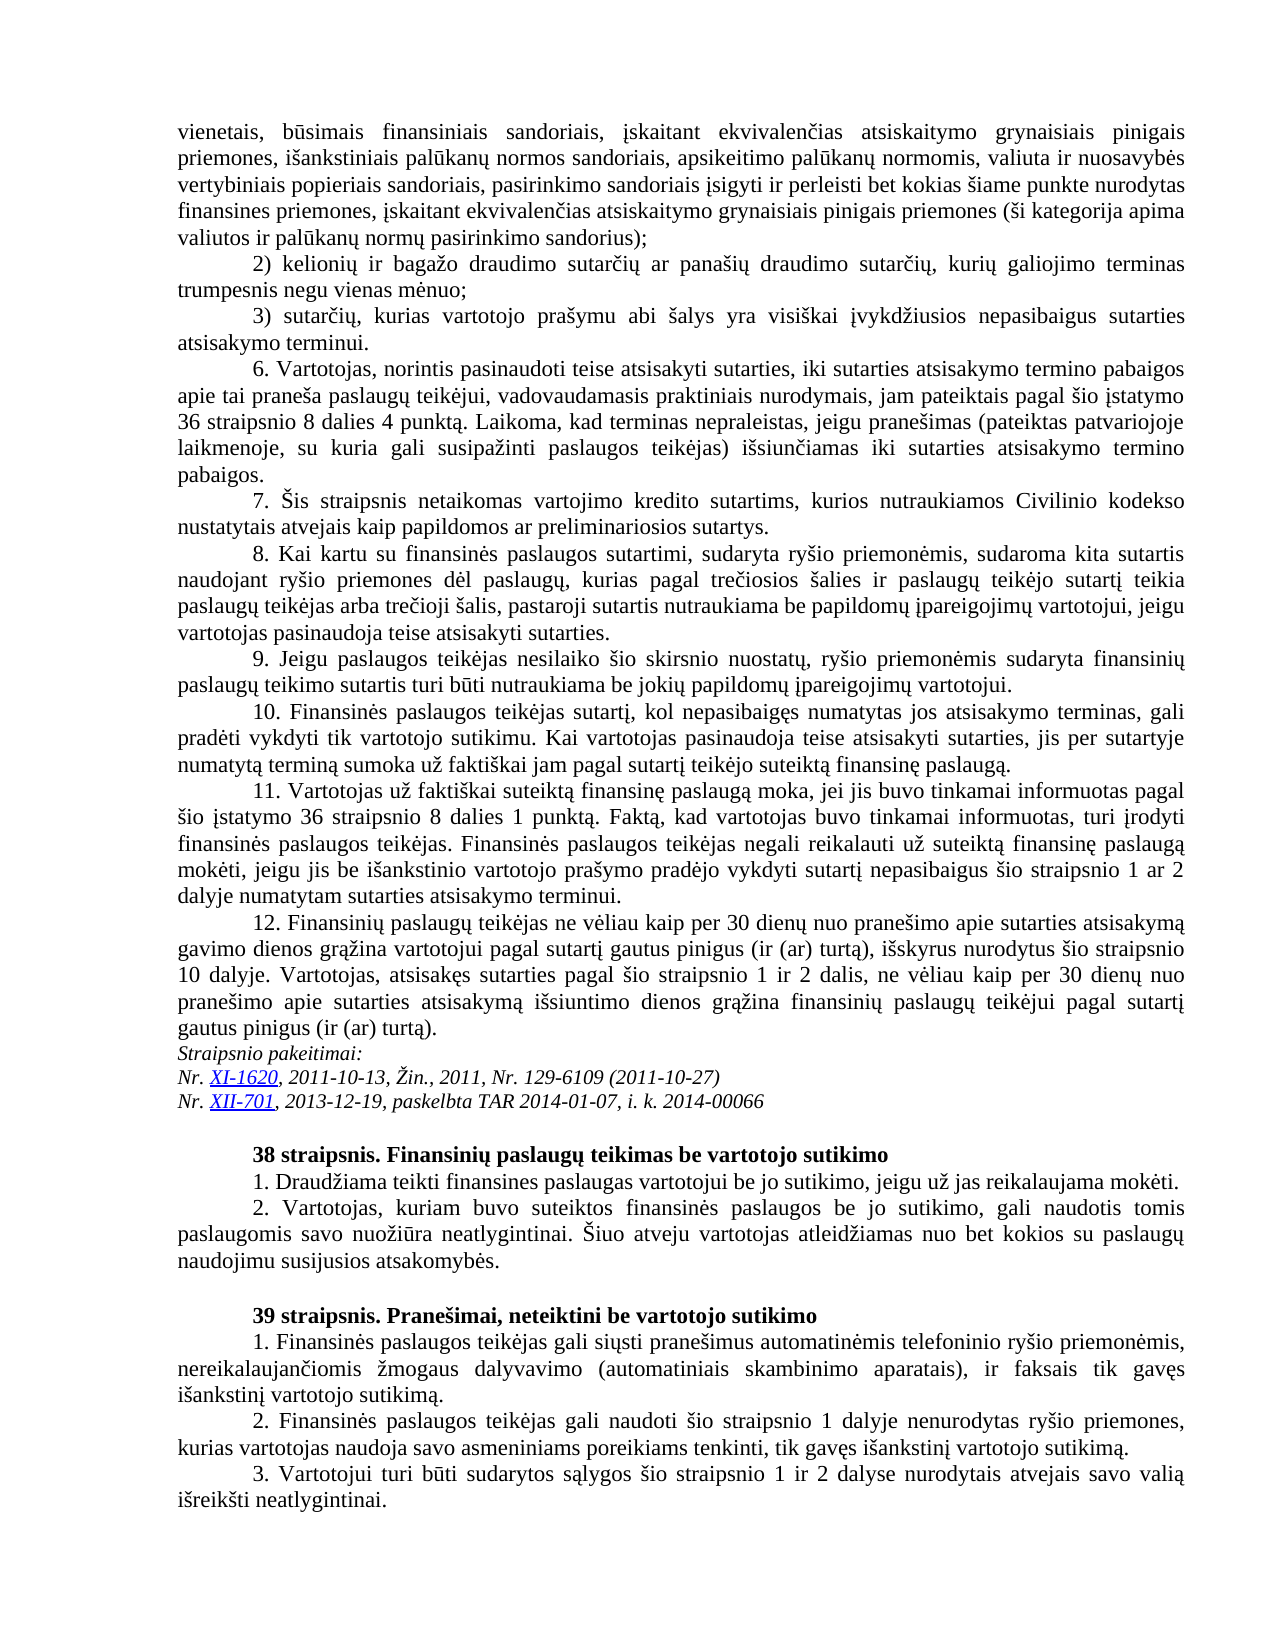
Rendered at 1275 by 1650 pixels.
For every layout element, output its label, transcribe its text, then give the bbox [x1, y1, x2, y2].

text 7. Šis straipsnis netaikomas vartojimo kredito sutartims, kurios nutraukiamos Civilinio kodekso nustatytais atvejais kaip papildomos ar preliminariosios sutartys. [177, 487, 1186, 540]
text 9. Jeigu paslaugos teikėjas nesilaiko šio skirsnio nuostatų, ryšio priemonėmis sudaryta finansinių paslaugų teikimo sutartis turi būti nutraukiama be jokių papildomų įpareigojimų vartotojui. [177, 645, 1186, 698]
text 11. Vartotojas už faktiškai suteiktą finansinę paslaugą moka, jei jis buvo tinkamai informuotas pagal šio įstatymo 36 straipsnio 8 dalies 1 punktą. Faktą, kad vartotojas buvo tinkamai informuotas, turi įrodyti finansinės paslaugos teikėjas. Finansinės paslaugos teikėjas negali reikalauti už suteiktą finansinę paslaugą mokėti, jeigu jis be išankstinio vartotojo prašymo pradėjo vykdyti sutartį nepasibaigus šio straipsnio 1 ar 2 dalyje numatytam sutarties atsisakymo terminui. [177, 777, 1186, 909]
text vienetais, būsimais finansiniais sandoriais, įskaitant ekvivalenčias atsiskaitymo grynaisiais pinigais priemones, išankstiniais palūkanų normos sandoriais, apsikeitimo palūkanų normomis, valiuta ir nuosavybės vertybiniais popieriais sandoriais, pasirinkimo sandoriais įsigyti ir perleisti bet kokias šiame punkte nurodytas finansines priemones, įskaitant ekvivalenčias atsiskaitymo grynaisiais pinigais priemones (ši kategorija apima valiutos ir palūkanų normų pasirinkimo sandorius); [177, 118, 1186, 250]
text 12. Finansinių paslaugų teikėjas ne vėliau kaip per 30 dienų nuo pranešimo apie sutarties atsisakymą gavimo dienos grąžina vartotojui pagal sutartį gautus pinigus (ir (ar) turtą), išskyrus nurodytus šio straipsnio 10 dalyje. Vartotojas, atsisakęs sutarties pagal šio straipsnio 1 ir 2 dalis, ne vėliau kaip per 30 dienų nuo pranešimo apie sutarties atsisakymą išsiuntimo dienos grąžina finansinių paslaugų teikėjui pagal sutartį gautus pinigus (ir (ar) turtą). [177, 909, 1186, 1041]
text 8. Kai kartu su finansinės paslaugos sutartimi, sudaryta ryšio priemonėmis, sudaroma kita sutartis naudojant ryšio priemones dėl paslaugų, kurias pagal trečiosios šalies ir paslaugų teikėjo sutartį teikia paslaugų teikėjas arba trečioji šalis, pastaroji sutartis nutraukiama be papildomų įpareigojimų vartotojui, jeigu vartotojas pasinaudoja teise atsisakyti sutarties. [177, 540, 1186, 645]
text 1. Draudžiama teikti finansines paslaugas vartotojui be jo sutikimo, jeigu už jas reikalaujama mokėti. [177, 1168, 1186, 1194]
text 2. Vartotojas, kuriam buvo suteiktos finansinės paslaugos be jo sutikimo, gali naudotis tomis paslaugomis savo nuožiūra neatlygintinai. Šiuo atveju vartotojas atleidžiamas nuo bet kokios su paslaugų naudojimu susijusios atsakomybės. [177, 1194, 1186, 1273]
text 3) sutarčių, kurias vartotojo prašymu abi šalys yra visiškai įvykdžiusios nepasibaigus sutarties atsisakymo terminui. [177, 303, 1186, 355]
text 6. Vartotojas, norintis pasinaudoti teise atsisakyti sutarties, iki sutarties atsisakymo termino pabaigos apie tai praneša paslaugų teikėjui, vadovaudamasis praktiniais nurodymais, jam pateiktais pagal šio įstatymo 36 straipsnio 8 dalies 4 punktą. Laikoma, kad terminas nepraleistas, jeigu pranešimas (pateiktas patvariojoje laikmenoje, su kuria gali susipažinti paslaugos teikėjas) išsiunčiamas iki sutarties atsisakymo termino pabaigos. [177, 355, 1186, 487]
text 10. Finansinės paslaugos teikėjas sutartį, kol nepasibaigęs numatytas jos atsisakymo terminas, gali pradėti vykdyti tik vartotojo sutikimu. Kai vartotojas pasinaudoja teise atsisakyti sutarties, jis per sutartyje numatytą terminą sumoka už faktiškai jam pagal sutartį teikėjo suteiktą finansinę paslaugą. [177, 698, 1186, 777]
text Nr. XII-701, 2013-12-19, paskelbta TAR 2014-01-07, i. k. 2014-00066 [177, 1089, 1186, 1113]
text Nr. XI-1620, 2011-10-13, Žin., 2011, Nr. 129-6109 (2011-10-27) [177, 1064, 1186, 1089]
text 1. Finansinės paslaugos teikėjas gali siųsti pranešimus automatinėmis telefoninio ryšio priemonėmis, nereikalaujančiomis žmogaus dalyvavimo (automatiniais skambinimo aparatais), ir faksais tik gavęs išankstinį vartotojo sutikimą. [177, 1328, 1186, 1407]
text 39 straipsnis. Pranešimai, neteiktini be vartotojo sutikimo [177, 1302, 1186, 1328]
text 2. Finansinės paslaugos teikėjas gali naudoti šio straipsnio 1 dalyje nenurodytas ryšio priemones, kurias vartotojas naudoja savo asmeniniams poreikiams tenkinti, tik gavęs išankstinį vartotojo sutikimą. [177, 1407, 1186, 1460]
text Straipsnio pakeitimai: [177, 1041, 1186, 1064]
text 2) kelionių ir bagažo draudimo sutarčių ar panašių draudimo sutarčių, kurių galiojimo terminas trumpesnis negu vienas mėnuo; [177, 250, 1186, 303]
text 38 straipsnis. Finansinių paslaugų teikimas be vartotojo sutikimo [177, 1141, 1186, 1168]
text 3. Vartotojui turi būti sudarytos sąlygos šio straipsnio 1 ir 2 dalyse nurodytais atvejais savo valią išreikšti neatlygintinai. [177, 1460, 1186, 1513]
